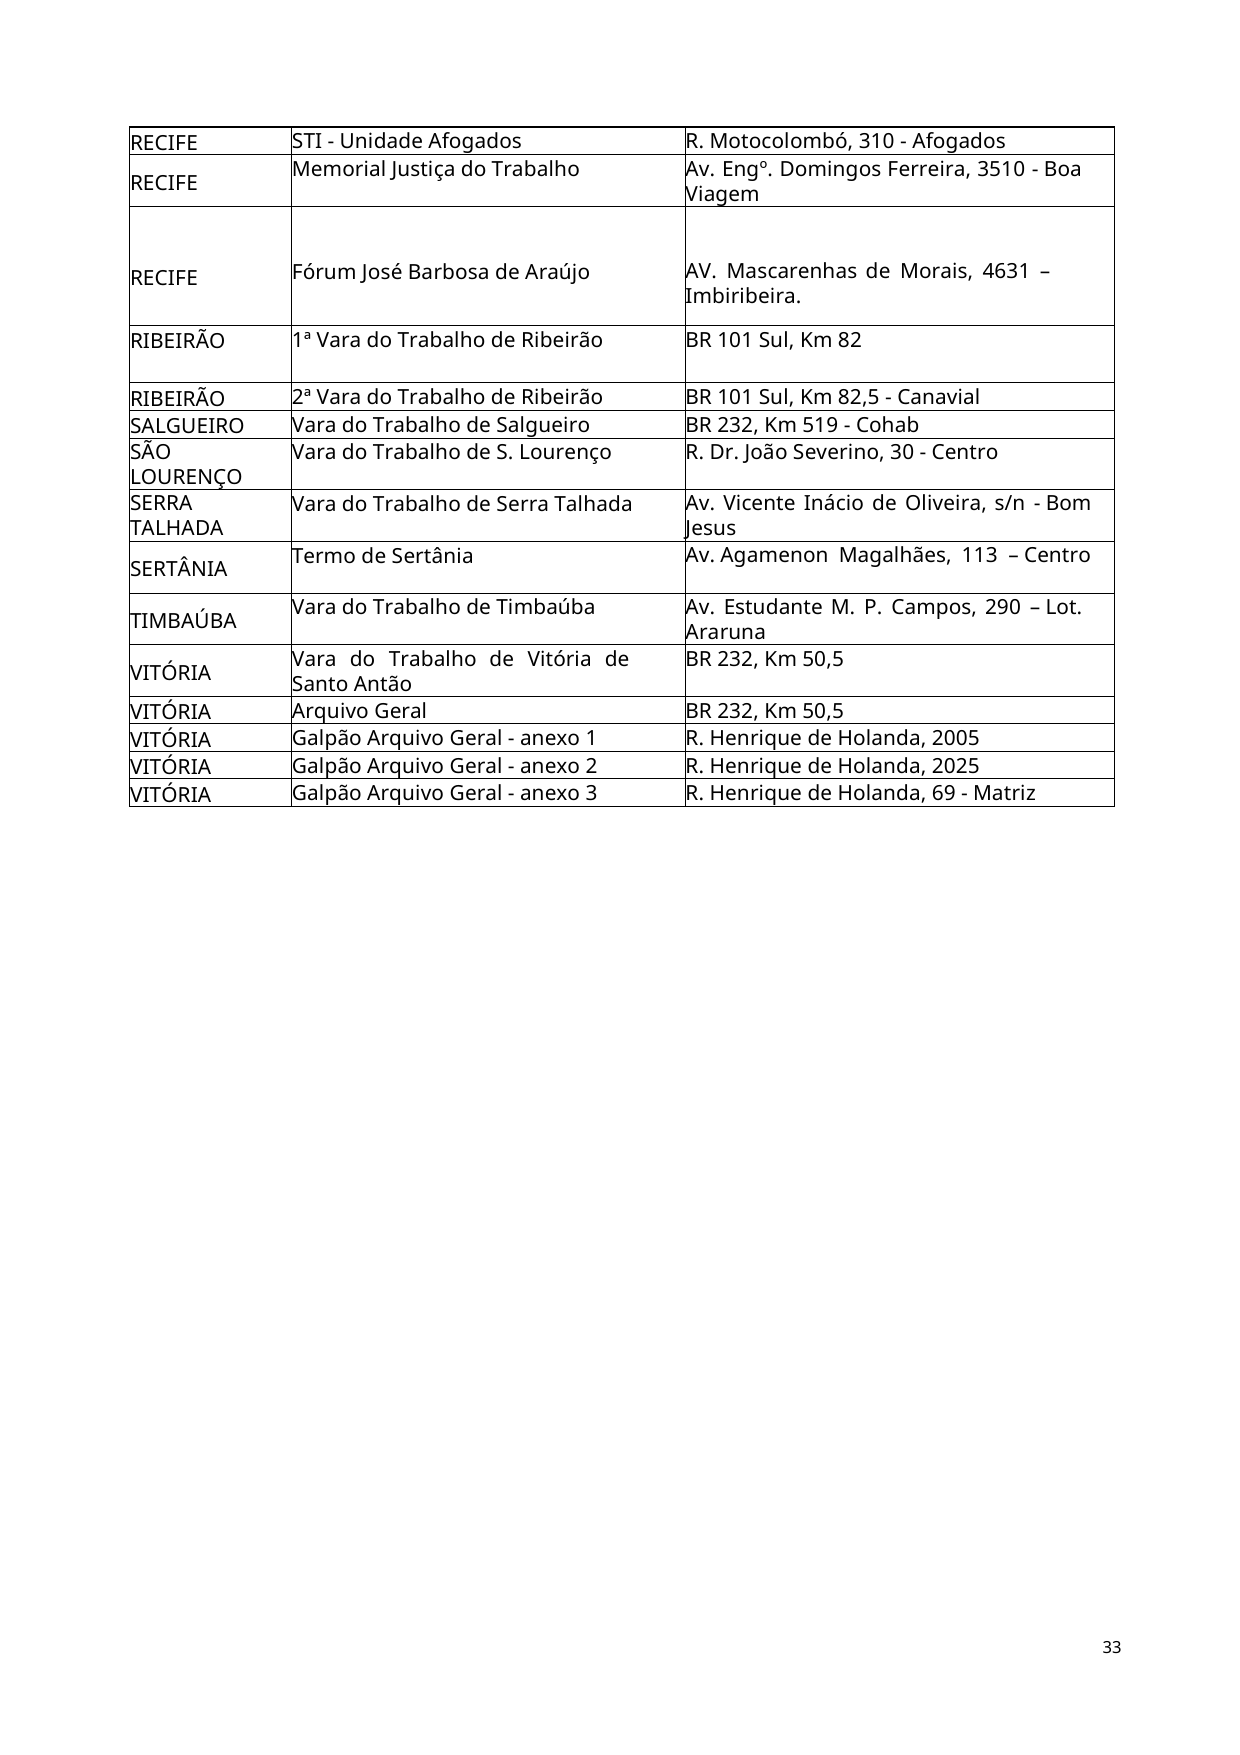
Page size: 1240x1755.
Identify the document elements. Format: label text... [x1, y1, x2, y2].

table_cell R. Dr. João Severino, 30 - Centro [686, 439, 1114, 489]
table_cell VITÓRIA [130, 645, 291, 696]
table_cell 1ª Vara do Trabalho de Ribeirão [292, 326, 685, 382]
table_cell BR 101 Sul, Km 82 [686, 326, 1114, 382]
table_cell VITÓRIA [130, 752, 291, 778]
table_header R. Motocolombó, 310 - Afogados [686, 128, 1114, 154]
table_cell Memorial Justiça do Trabalho [292, 155, 685, 206]
table_cell SALGUEIRO [130, 411, 291, 437]
table_cell R. Henrique de Holanda, 69 - Matriz [686, 779, 1114, 806]
table_cell Termo de Sertânia [292, 542, 685, 592]
table_cell BR 232, Km 50,5 [686, 645, 1114, 696]
table_cell R. Henrique de Holanda, 2005 [686, 724, 1114, 751]
table_cell SERTÂNIA [130, 542, 291, 592]
table_cell VITÓRIA [130, 697, 291, 723]
table_cell R. Henrique de Holanda, 2025 [686, 752, 1114, 778]
table_cell Av. Vicente Inácio de Oliveira, s/n - Bom Jesus [686, 490, 1114, 541]
table_cell BR 232, Km 50,5 [686, 697, 1114, 723]
table_cell RECIFE [130, 155, 291, 206]
table_cell 2ª Vara do Trabalho de Ribeirão [292, 383, 685, 410]
table_cell Av. Agamenon Magalhães, 113 – Centro [686, 542, 1114, 592]
table_cell Av. Estudante M. P. Campos, 290 – Lot. Araruna [686, 594, 1114, 644]
table_cell AV. Mascarenhas de Morais, 4631 – Imbiribeira. [686, 207, 1114, 325]
table_header RECIFE [130, 128, 291, 154]
table_cell Vara do Trabalho de S. Lourenço [292, 439, 685, 489]
table_cell RECIFE [130, 207, 291, 325]
table_cell BR 232, Km 519 - Cohab [686, 411, 1114, 437]
table_cell Vara do Trabalho de Timbaúba [292, 594, 685, 644]
table_cell Vara do Trabalho de Salgueiro [292, 411, 685, 437]
table_cell Galpão Arquivo Geral - anexo 1 [292, 724, 685, 751]
table_cell RIBEIRÃO RIBEIRÃO [130, 326, 291, 382]
table_header STI - Unidade Afogados [292, 128, 685, 154]
table_cell TIMBAÚBA [130, 594, 291, 644]
table_cell Vara do Trabalho de Serra Talhada [292, 490, 685, 541]
table_cell RIBEIRÃO [130, 383, 291, 410]
table_cell Fórum José Barbosa de Araújo [292, 207, 685, 325]
table_cell Galpão Arquivo Geral - anexo 3 [292, 779, 685, 806]
table_cell SÃO LOURENÇO [130, 439, 291, 489]
table_cell VITÓRIA [130, 779, 291, 806]
table_cell Galpão Arquivo Geral - anexo 2 [292, 752, 685, 778]
table_cell SERRA TALHADA [130, 490, 291, 541]
table_cell VITÓRIA [130, 724, 291, 751]
table_cell Vara do Trabalho de Vitória de Santo Antão [292, 645, 685, 696]
table_cell Av. Engº. Domingos Ferreira, 3510 - Boa Viagem [686, 155, 1114, 206]
table_cell Arquivo Geral [292, 697, 685, 723]
table_cell BR 101 Sul, Km 82,5 - Canavial [686, 383, 1114, 410]
